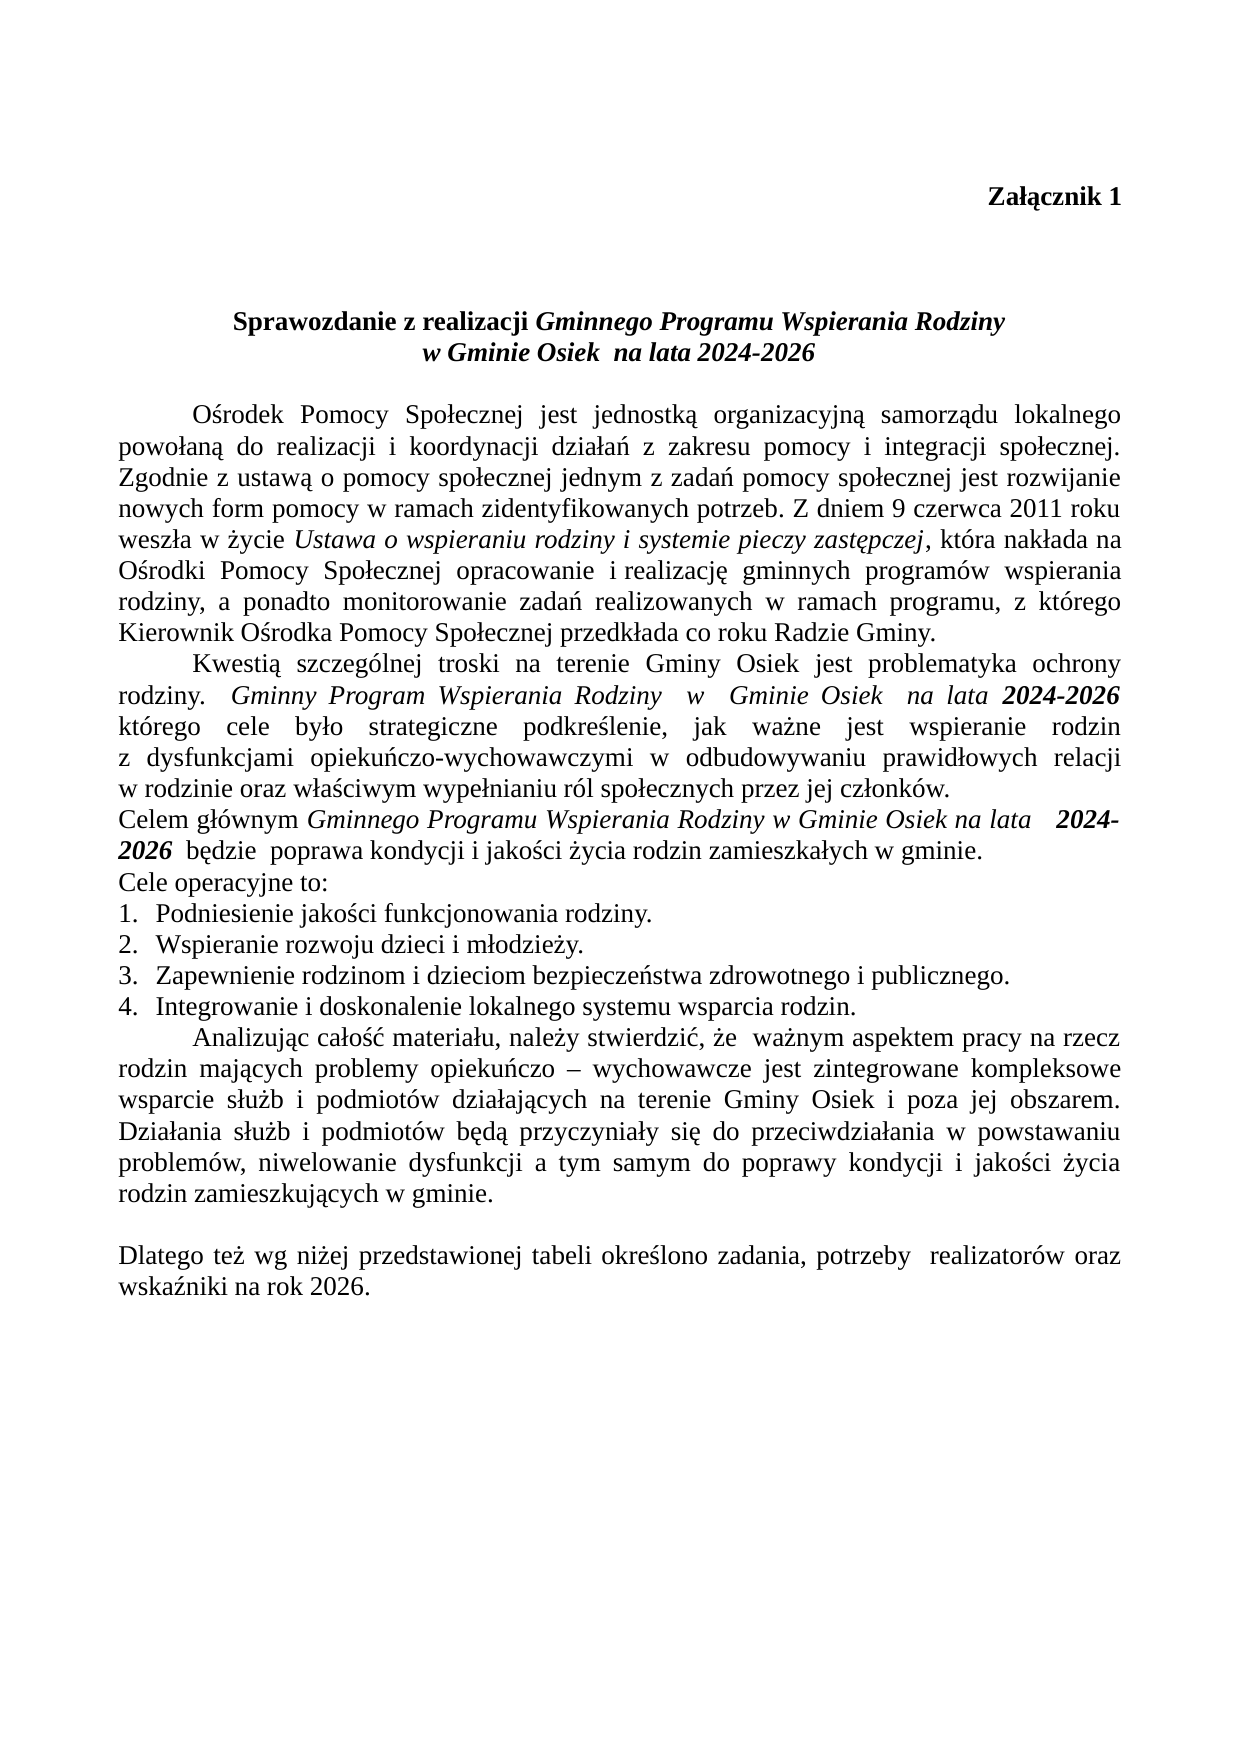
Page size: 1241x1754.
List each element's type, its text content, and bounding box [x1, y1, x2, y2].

text Kwestią szczególnej troski na terenie Gminy Osiek jest problematyka ochrony rodziny. Gminny Program Wspierania Rodziny w Gminie Osiek na lata 2024-2026 którego cele było strategiczne podkreślenie, jak ważne jest wspieranie rodzin z dysfunkcjami opiekuńczo-wychowawczymi w odbudowywaniu prawidłowych relacji w rodzinie oraz właściwym wypełnianiu ról społecznych przez jej członków. [118, 648, 1122, 803]
text Cele operacyjne to: [118, 866, 1122, 897]
list Wspieranie rozwoju dzieci i młodzieży. [118, 928, 1122, 959]
list Integrowanie i doskonalenie lokalnego systemu wsparcia rodzin. [118, 990, 1122, 1021]
list Zapewnienie rodzinom i dzieciom bezpieczeństwa zdrowotnego i publicznego. [118, 959, 1122, 990]
text Ośrodek Pomocy Społecznej jest jednostką organizacyjną samorządu lokalnego powołaną do realizacji i koordynacji działań z zakresu pomocy i integracji społecznej. Zgodnie z ustawą o pomocy społecznej jednym z zadań pomocy społecznej jest rozwijanie nowych form pomocy w ramach zidentyfikowanych potrzeb. Z dniem 9 czerwca 2011 roku weszła w życie Ustawa o wspieraniu rodziny i systemie pieczy zastępczej, która nakłada na Ośrodki Pomocy Społecznej opracowanie i realizację gminnych programów wspierania rodziny, a ponadto monitorowanie zadań realizowanych w ramach programu, z którego Kierownik Ośrodka Pomocy Społecznej przedkłada co roku Radzie Gminy. [118, 398, 1122, 648]
text Załącznik 1 [118, 180, 1122, 212]
text Sprawozdanie z realizacji Gminnego Programu Wspierania Rodziny [118, 305, 1122, 336]
text Celem głównym Gminnego Programu Wspierania Rodziny w Gminie Osiek na lata 2024-2026 będzie poprawa kondycji i jakości życia rodzin zamieszkałych w gminie. [118, 803, 1122, 866]
text w Gminie Osiek na lata 2024-2026 [118, 336, 1122, 398]
text Analizując całość materiału, należy stwierdzić, że ważnym aspektem pracy na rzecz rodzin mających problemy opiekuńczo – wychowawcze jest zintegrowane kompleksowe wsparcie służb i podmiotów działających na terenie Gminy Osiek i poza jej obszarem. Działania służb i podmiotów będą przyczyniały się do przeciwdziałania w powstawaniu problemów, niwelowanie dysfunkcji a tym samym do poprawy kondycji i jakości życia rodzin zamieszkujących w gminie. Dlatego też wg niżej przedstawionej tabeli określono zadania, potrzeby realizatorów oraz wskaźniki na rok 2026. [118, 1021, 1122, 1302]
list Podniesienie jakości funkcjonowania rodziny. [118, 897, 1122, 928]
